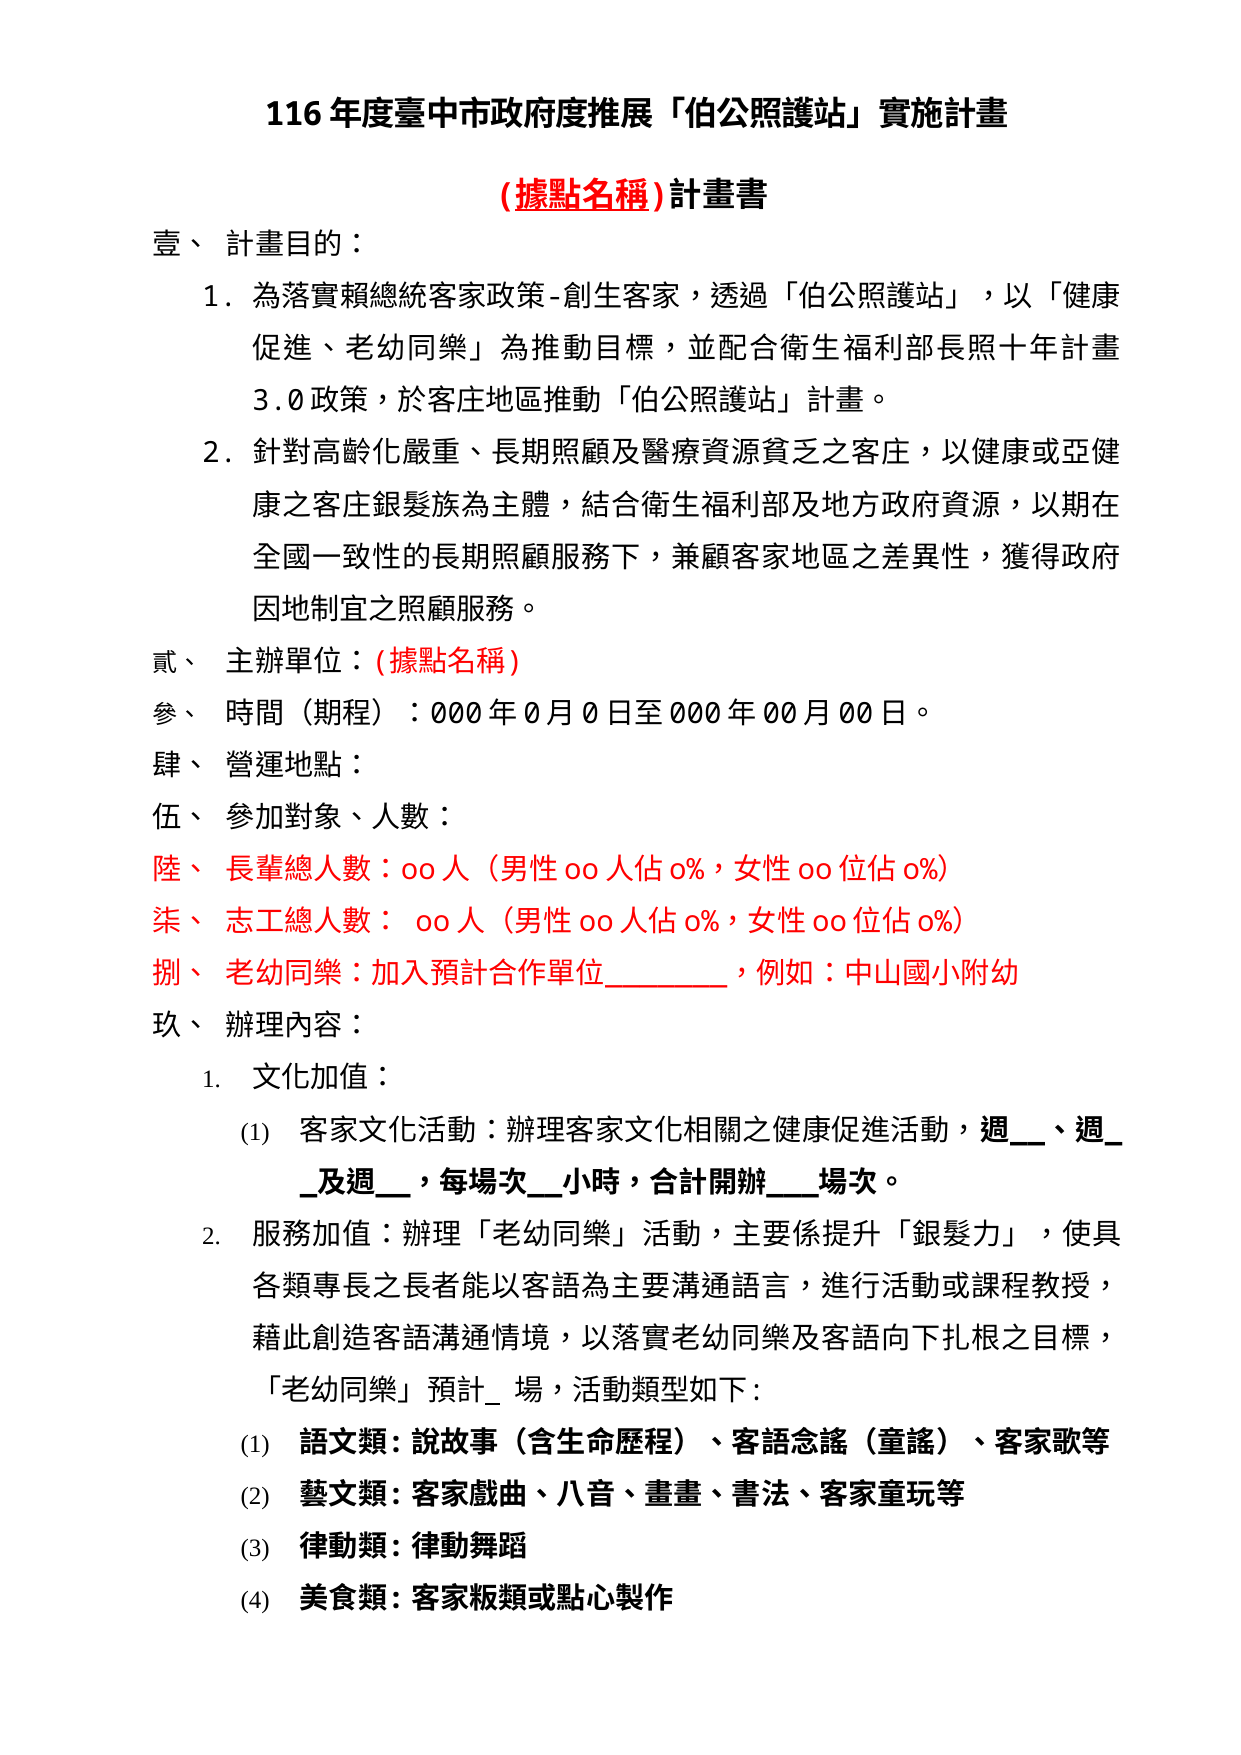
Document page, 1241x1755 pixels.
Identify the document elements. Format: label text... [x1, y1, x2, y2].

list 志工總人數： oo人（男性oo人佔o%，女性oo位佔o%） [152, 890, 1122, 942]
list 服務加值：辦理「老幼同樂」活動，主要係提升「銀髮力」，使具各類專長之長者能以客語為主要溝通語言，進行活動或課程教授，藉此創造客語溝通情境，以落實老幼同樂及客語向下扎根之目標，「老幼同樂」預計 場，活動類型如下: [202, 1202, 1122, 1411]
list 語文類: 說故事（含生命歷程）、客語念謠（童謠）、客家歌等 [240, 1411, 1122, 1463]
list 辦理內容： [152, 994, 1122, 1046]
list 藝文類: 客家戲曲、八音、畫畫、書法、客家童玩等 [240, 1463, 1122, 1515]
list 參加對象、人數： [152, 786, 1122, 838]
list 針對高齡化嚴重、長期照顧及醫療資源貧乏之客庄，以健康或亞健康之客庄銀髮族為主體，結合衛生福利部及地方政府資源，以期在全國一致性的長期照顧服務下，兼顧客家地區之差異性，獲得政府因地制宜之照顧服務。 [202, 421, 1122, 629]
list 客家文化活動：辦理客家文化相關之健康促進活動，週__、週__及週__，每場次__小時，合計開辦___場次。 [240, 1098, 1122, 1202]
list 計畫目的： [152, 213, 1122, 265]
list 律動類: 律動舞蹈 [240, 1515, 1122, 1567]
list 營運地點： [152, 734, 1122, 786]
text (據點名稱)計畫書 [141, 150, 1122, 213]
list 為落實賴總統客家政策-創生客家，透過「伯公照護站」，以「健康促進、老幼同樂」為推動目標，並配合衛生福利部長照十年計畫3.0政策，於客庄地區推動「伯公照護站」計畫。 [202, 265, 1122, 421]
list 時間（期程）：000年0月0日至000年00月00日。 [152, 682, 1122, 734]
list 老幼同樂：加入預計合作單位_______，例如：中山國小附幼 [152, 942, 1122, 994]
list 美食類: 客家粄類或點心製作 [240, 1567, 1122, 1619]
list 主辦單位：(據點名稱) [152, 629, 1122, 682]
text 116年度臺中市政府度推展「伯公照護站」實施計畫 [152, 100, 1122, 132]
list 文化加值： [202, 1046, 1122, 1098]
list 長輩總人數：oo人（男性oo人佔o%，女性oo位佔o%） [152, 838, 1122, 890]
